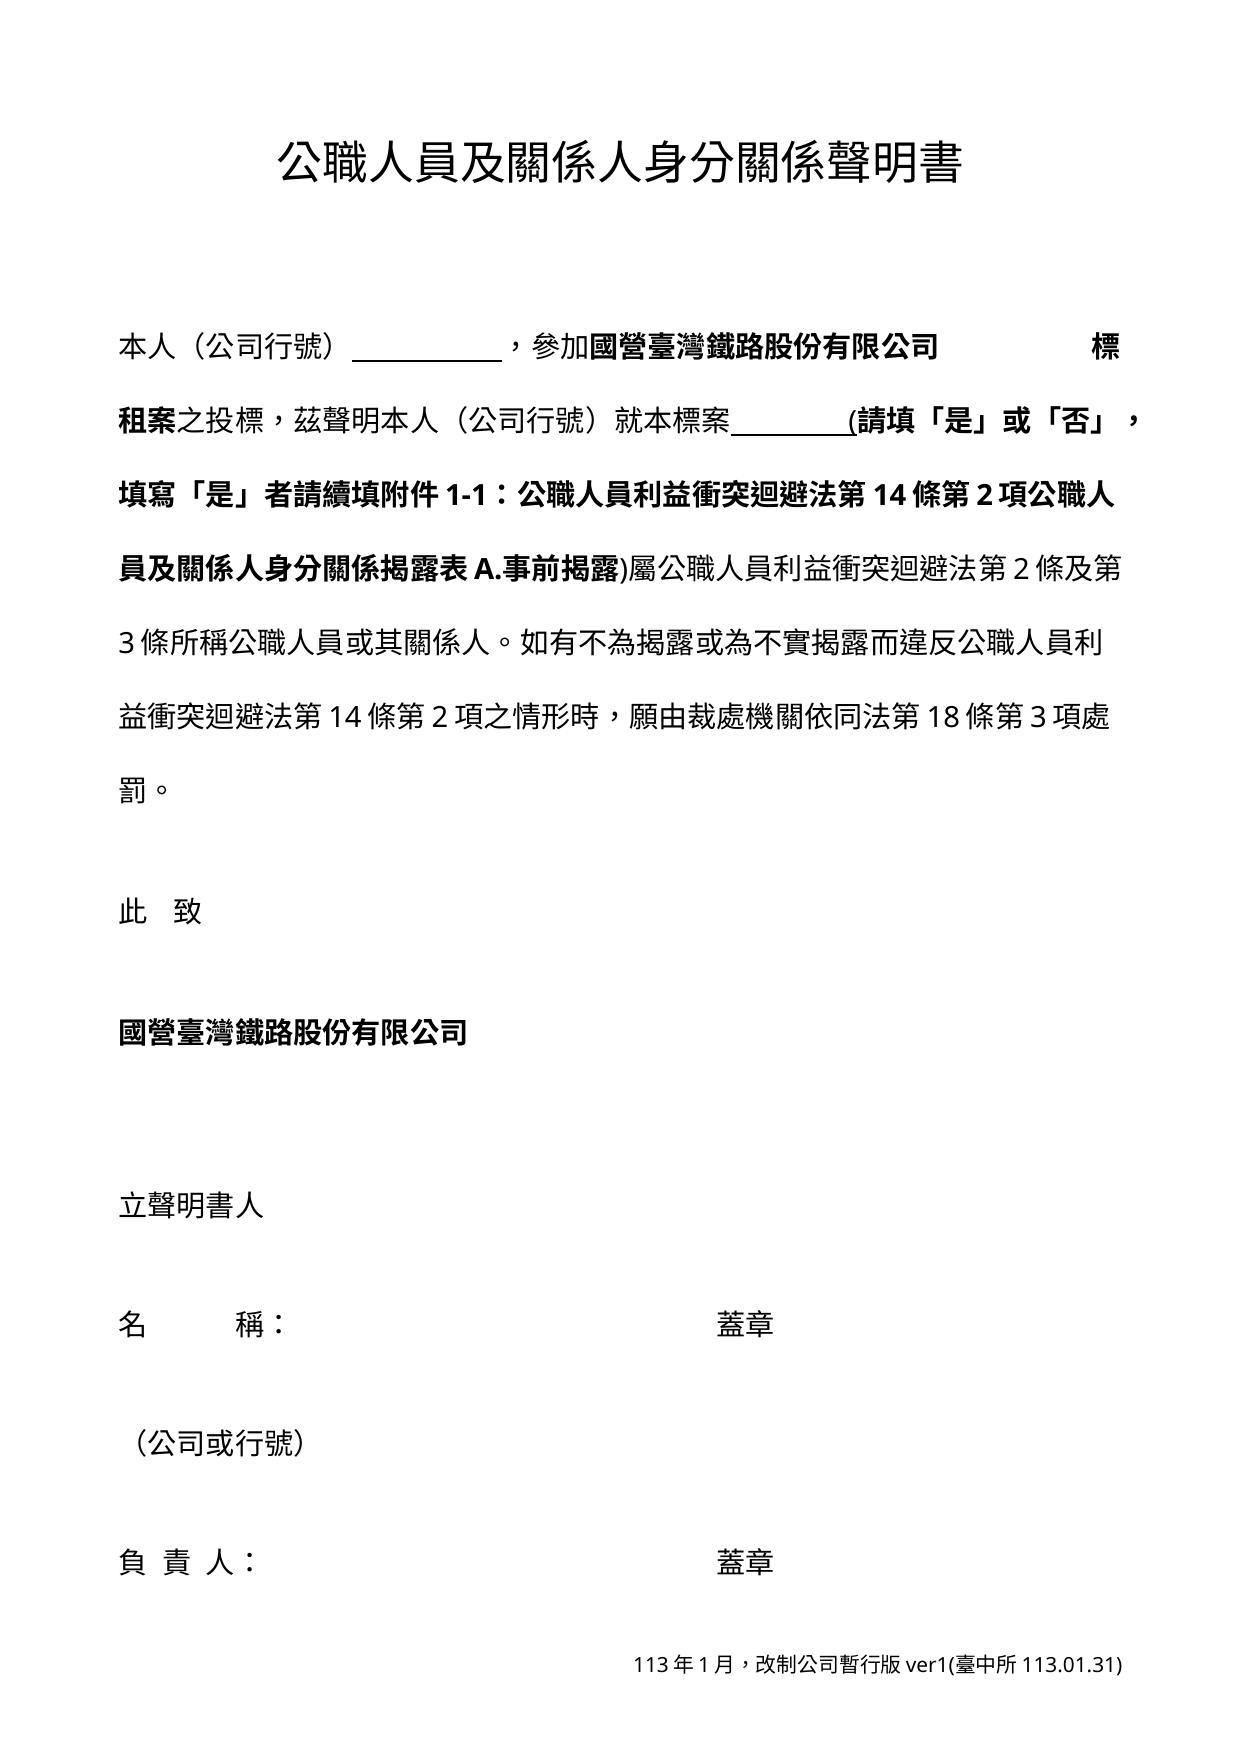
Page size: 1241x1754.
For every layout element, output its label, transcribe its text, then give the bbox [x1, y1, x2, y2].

text 本人（公司行號） ，參加國營臺灣鐵路股份有限公司 標租案之投標，茲聲明本人（公司行號）就本標案 (請填「是」或「否」，填寫「是」者請續填附件1-1：公職人員利益衝突迴避法第14條第2項公職人員及關係人身分關係揭露表A.事前揭露)屬公職人員利益衝突迴避法第2條及第3條所稱公職人員或其關係人。如有不為揭露或為不實揭露而違反公職人員利益衝突迴避法第14條第2項之情形時，願由裁處機關依同法第18條第3項處罰。 [118, 308, 1128, 825]
text 公職人員及關係人身分關係聲明書 [118, 122, 1122, 196]
text 國營臺灣鐵路股份有限公司 [118, 994, 1122, 1068]
text 此 致 [118, 873, 1122, 947]
text 負 責 人： 蓋章 [118, 1524, 1122, 1598]
text 名 稱： 蓋章 [118, 1286, 1122, 1360]
text （公司或行號） [118, 1405, 1122, 1479]
text 立聲明書人 [118, 1167, 1122, 1241]
